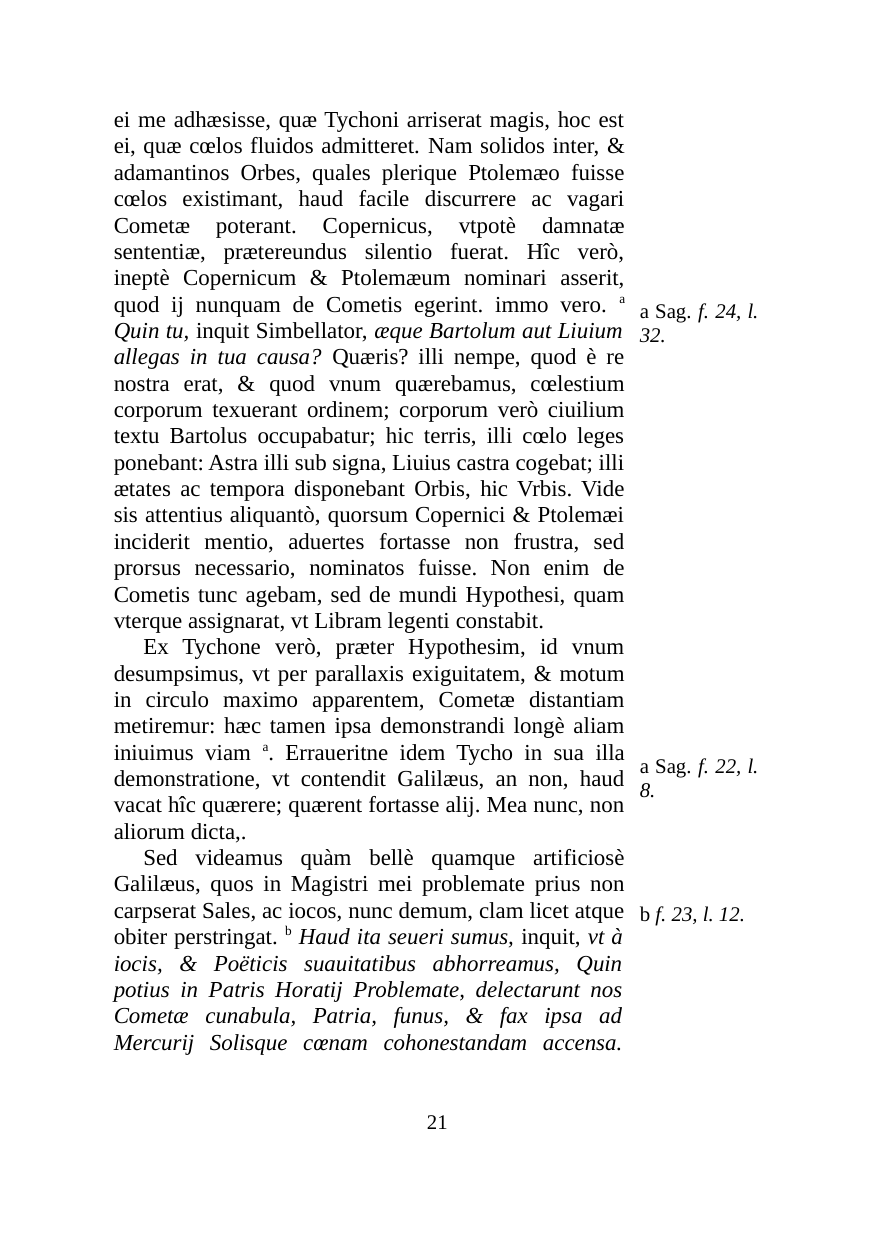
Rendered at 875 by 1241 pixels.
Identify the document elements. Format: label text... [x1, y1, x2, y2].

table_cell a Sag. f. 22, l. 8. [632, 633, 768, 844]
table_cell a Sag. f. 24, l. 32. [632, 106, 768, 633]
table_cell b f. 23, l. 12. [632, 844, 768, 1055]
